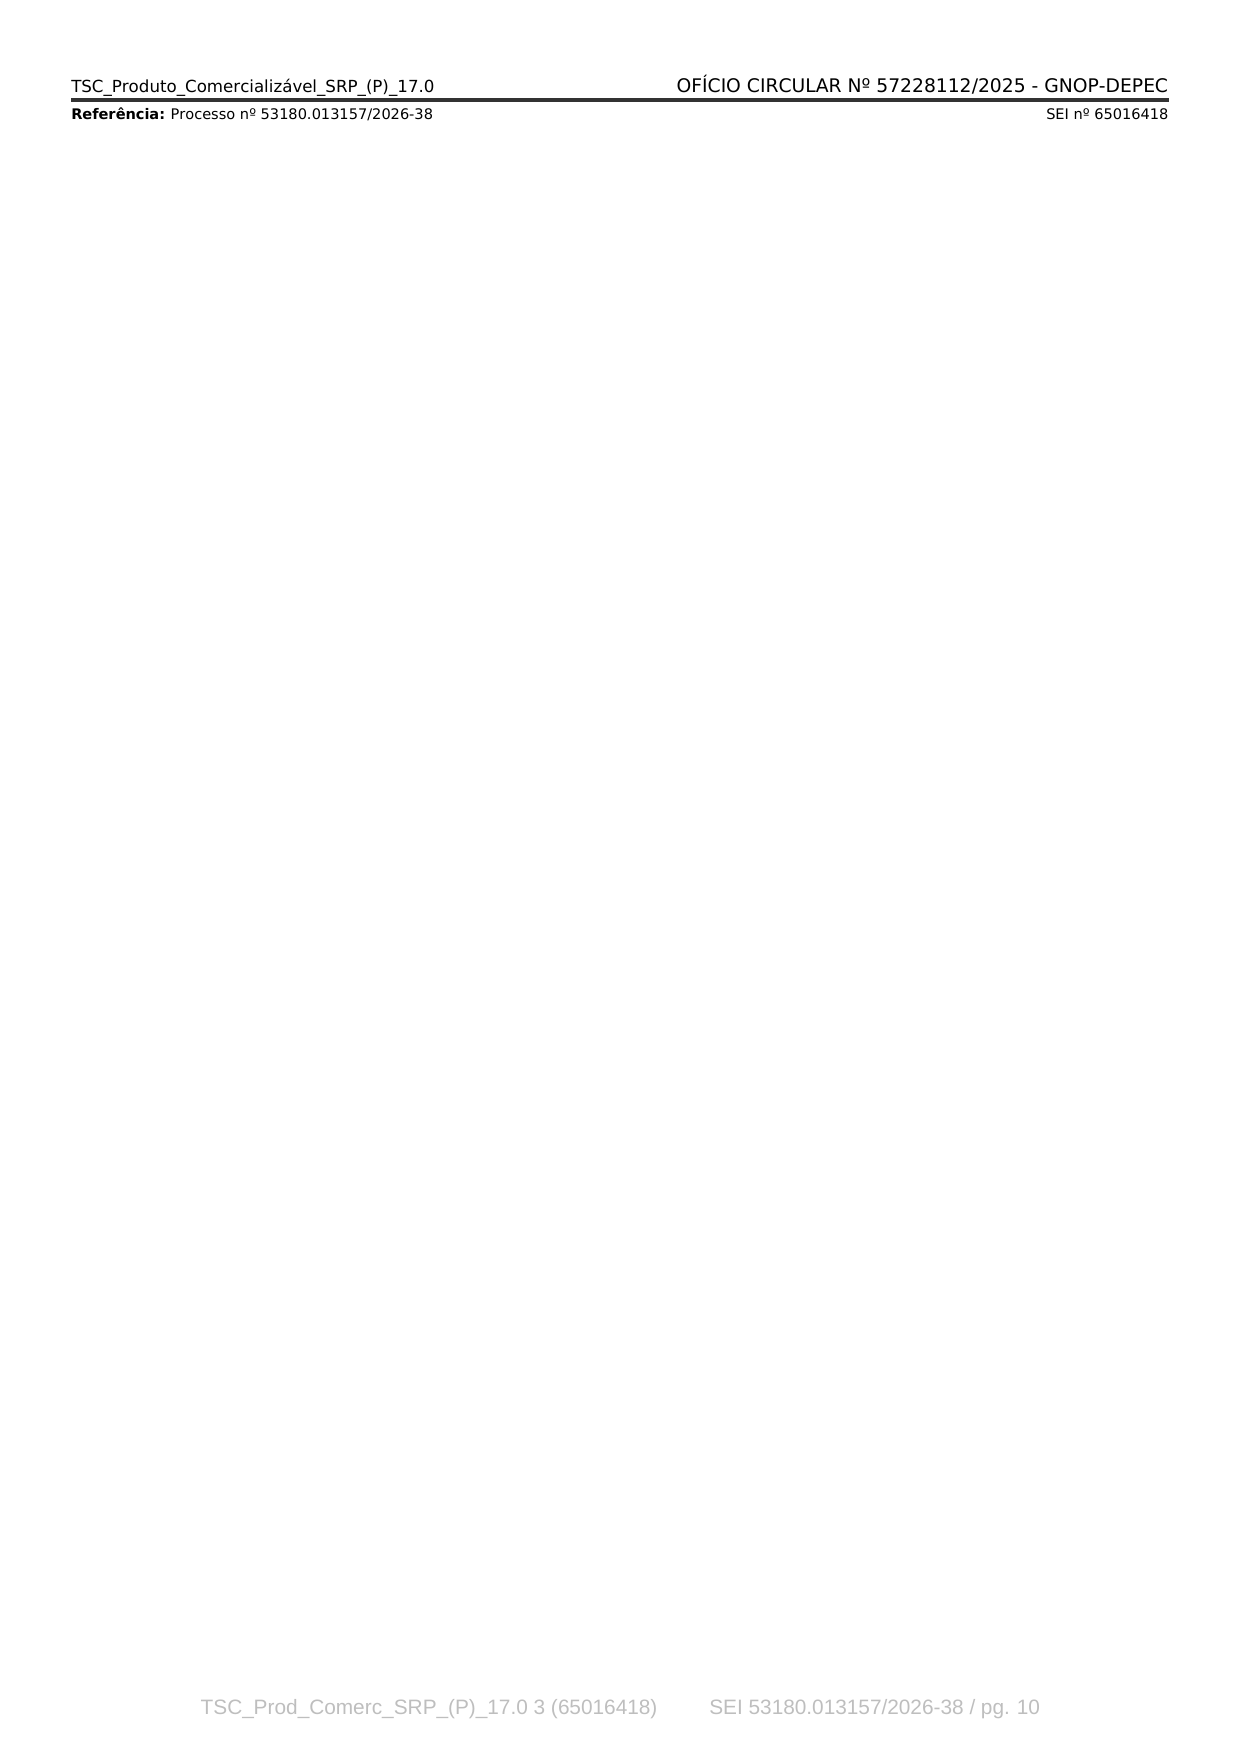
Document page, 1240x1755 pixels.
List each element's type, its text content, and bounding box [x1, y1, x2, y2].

text Referência: Processo nº 53180.013157/2026-38 SEI nº 65016418 [71, 106, 1168, 123]
text TSC_Produto_Comercializável_SRP_(P)_17.0 OFÍCIO CIRCULAR Nº 57228112/2025 - GNOP-DEPEC [71, 75, 1168, 97]
